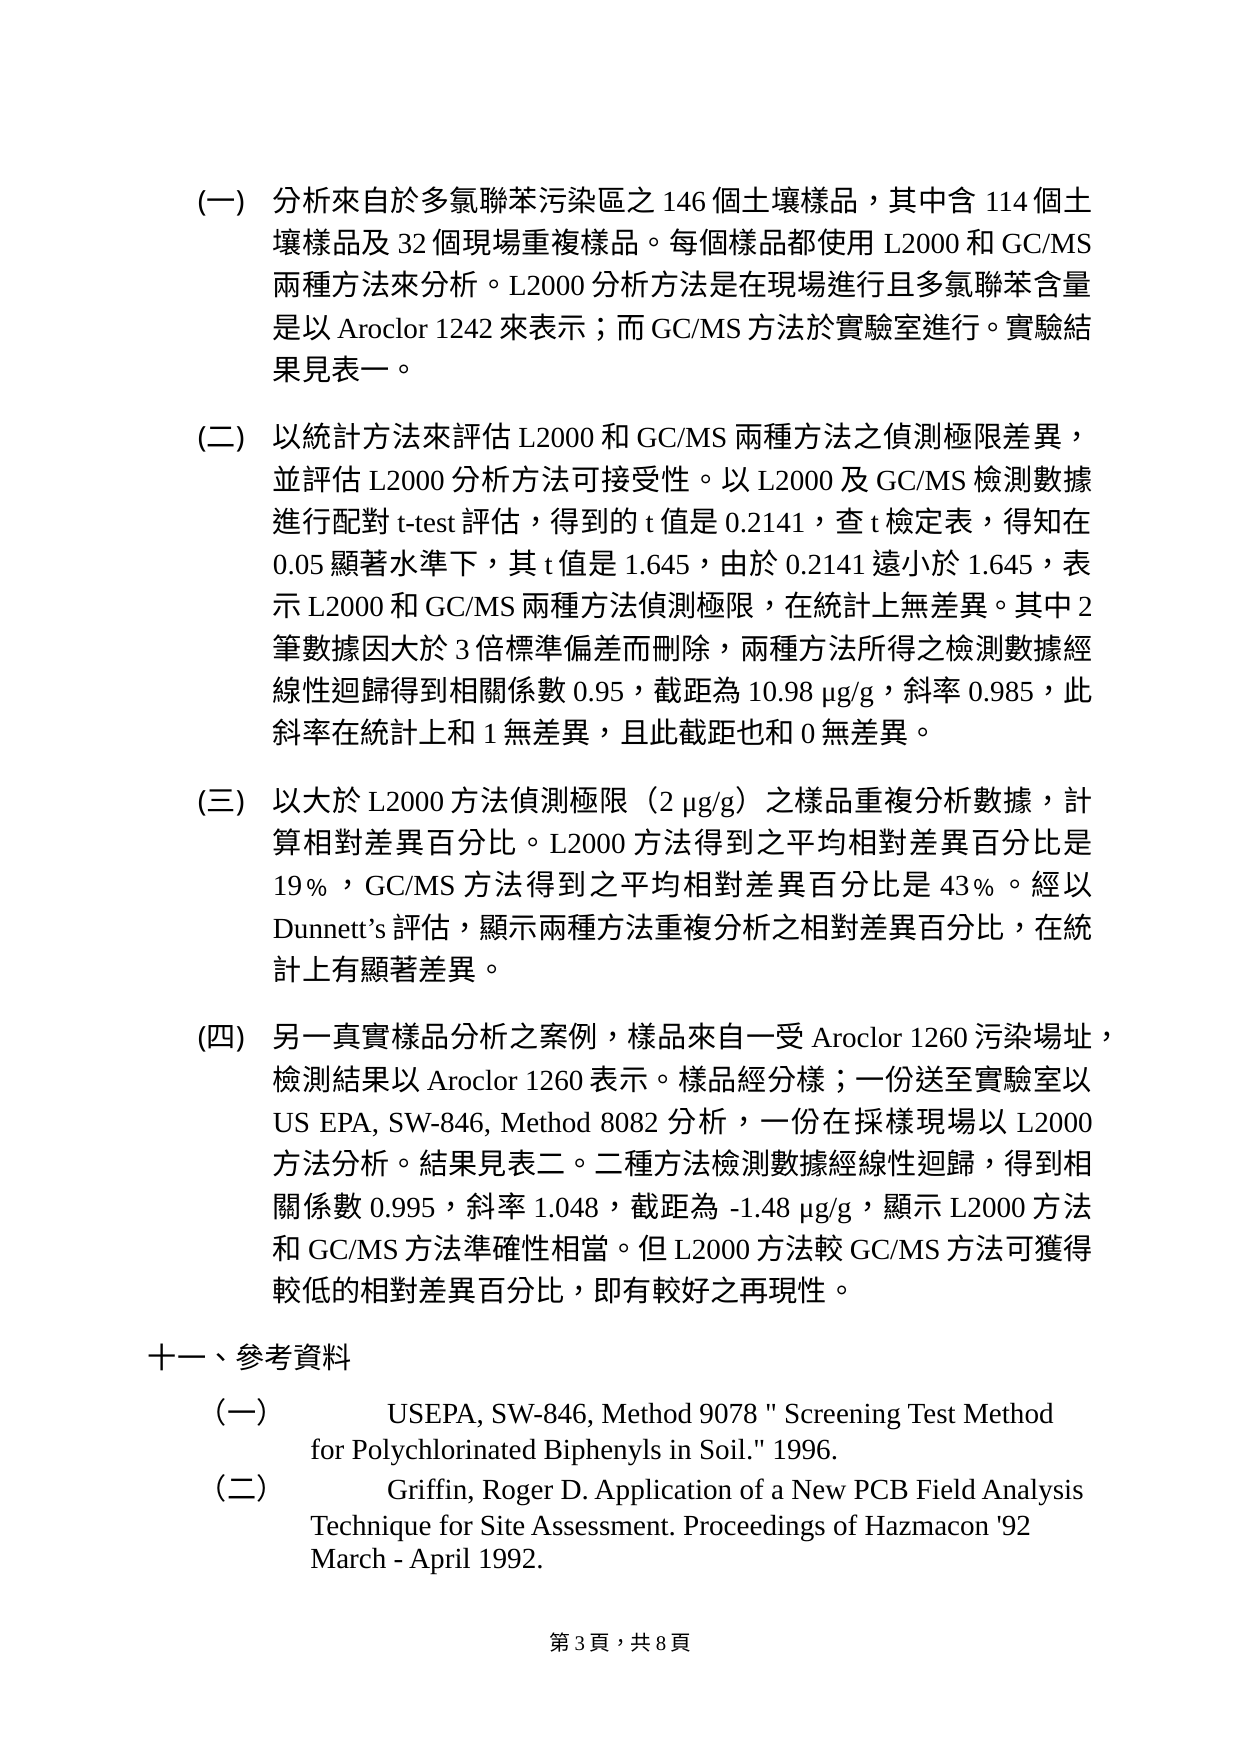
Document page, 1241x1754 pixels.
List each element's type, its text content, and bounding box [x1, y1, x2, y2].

list 另一真實樣品分析之案例，樣品來自一受Aroclor 1260污染場址，檢測結果以Aroclor 1260表示。樣品經分樣；一份送至實驗室以US EPA, SW-846, Method 8082分析，一份在採樣現場以L2000方法分析。結果見表二。二種方法檢測數據經線性迴歸，得到相關係數0.995，斜率1.048，截距為 -1.48 μg/g，顯示L2000方法和GC/MS方法準確性相當。但L2000方法較GC/MS方法可獲得較低的相對差異百分比，即有較好之再現性。 [198, 1014, 1092, 1310]
text 十一、參考資料 [148, 1335, 1092, 1377]
list 以大於L2000方法偵測極限（2 μg/g）之樣品重複分析數據，計算相對差異百分比。L2000方法得到之平均相對差異百分比是19﹪，GC/MS方法得到之平均相對差異百分比是43﹪。經以Dunnett’s評估，顯示兩種方法重複分析之相對差異百分比，在統計上有顯著差異。 [198, 777, 1092, 989]
list USEPA, SW-846, Method 9078 " Screening Test Method for Polychlorinated Biphenyls in Soil." 1996. [198, 1390, 1092, 1466]
list 分析來自於多氯聯苯污染區之146個土壤樣品，其中含 114個土壤樣品及32個現場重複樣品。每個樣品都使用L2000和GC/MS兩種方法來分析。L2000分析方法是在現場進行且多氯聯苯含量是以Aroclor 1242來表示；而GC/MS方法於實驗室進行。實驗結果見表一。 [198, 177, 1092, 389]
list Griffin, Roger D. Application of a New PCB Field Analysis Technique for Site Assessment. Proceedings of Hazmacon '92 March - April 1992. [198, 1466, 1092, 1575]
list 以統計方法來評估L2000和GC/MS兩種方法之偵測極限差異，並評估L2000分析方法可接受性。以L2000及GC/MS檢測數據進行配對t-test評估，得到的t值是0.2141，查t檢定表，得知在0.05顯著水準下，其t值是1.645，由於0.2141遠小於1.645，表示L2000和GC/MS兩種方法偵測極限，在統計上無差異。其中2筆數據因大於3倍標準偏差而刪除，兩種方法所得之檢測數據經線性迴歸得到相關係數0.95，截距為10.98 μg/g，斜率0.985，此斜率在統計上和1無差異，且此截距也和0無差異。 [198, 414, 1092, 752]
